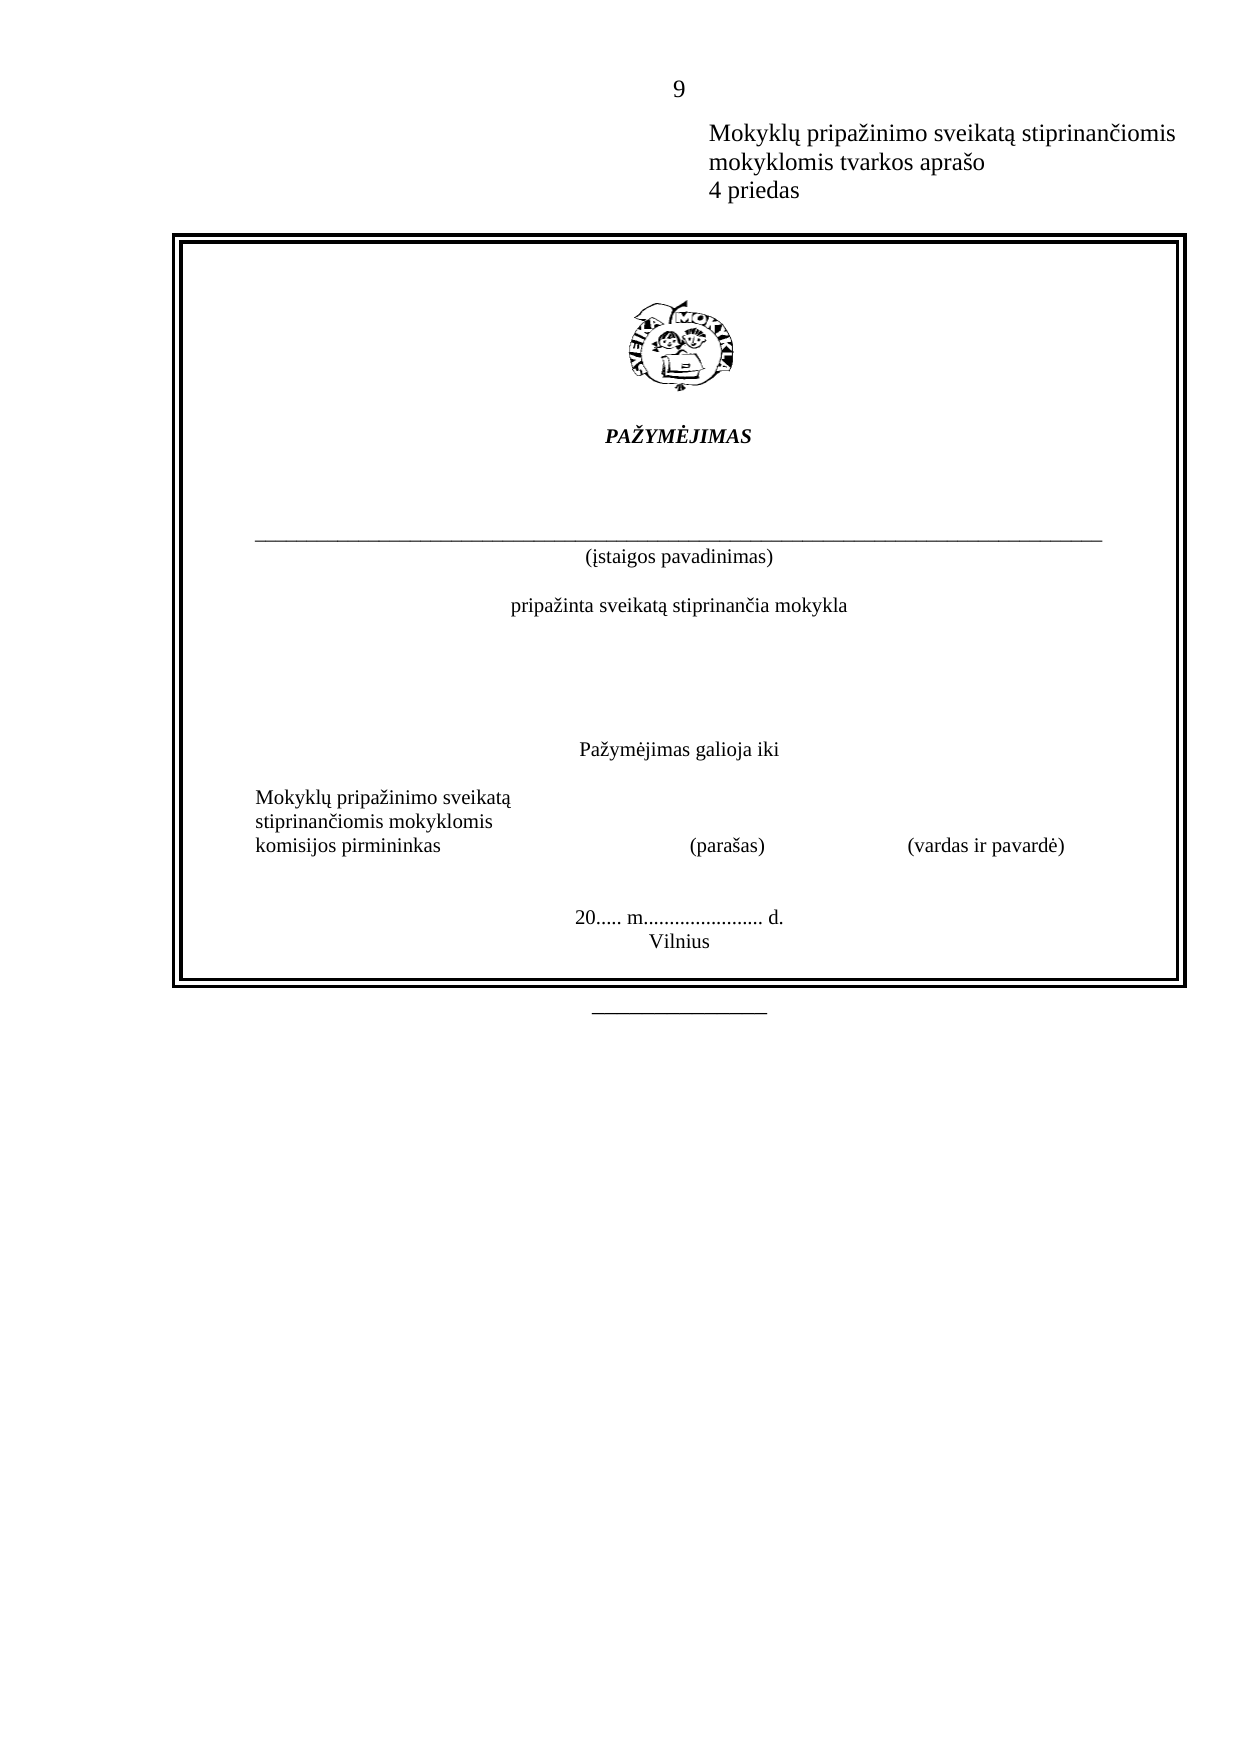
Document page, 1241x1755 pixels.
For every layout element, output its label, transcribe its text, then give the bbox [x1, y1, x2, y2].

text 4 priedas [709, 176, 1181, 204]
text Mokyklų pripažinimo sveikatą stiprinančiomis [709, 118, 1181, 147]
text mokyklomis tvarkos aprašo [709, 147, 1181, 176]
text ______________ [177, 988, 1181, 1017]
table_header PAŽYMĖJIMAS (įstaigos pavadinimas) pripažinta sveikatą stiprinančia mokykla Pažymėjimas galioja iki Mokyklų pripažinimo sveikatą stiprinančiomis mokyklomis komisijos pirmininkas (parašas) (vardas ir pavardė) 20..... m....................... d. Vilnius [177, 237, 1181, 977]
